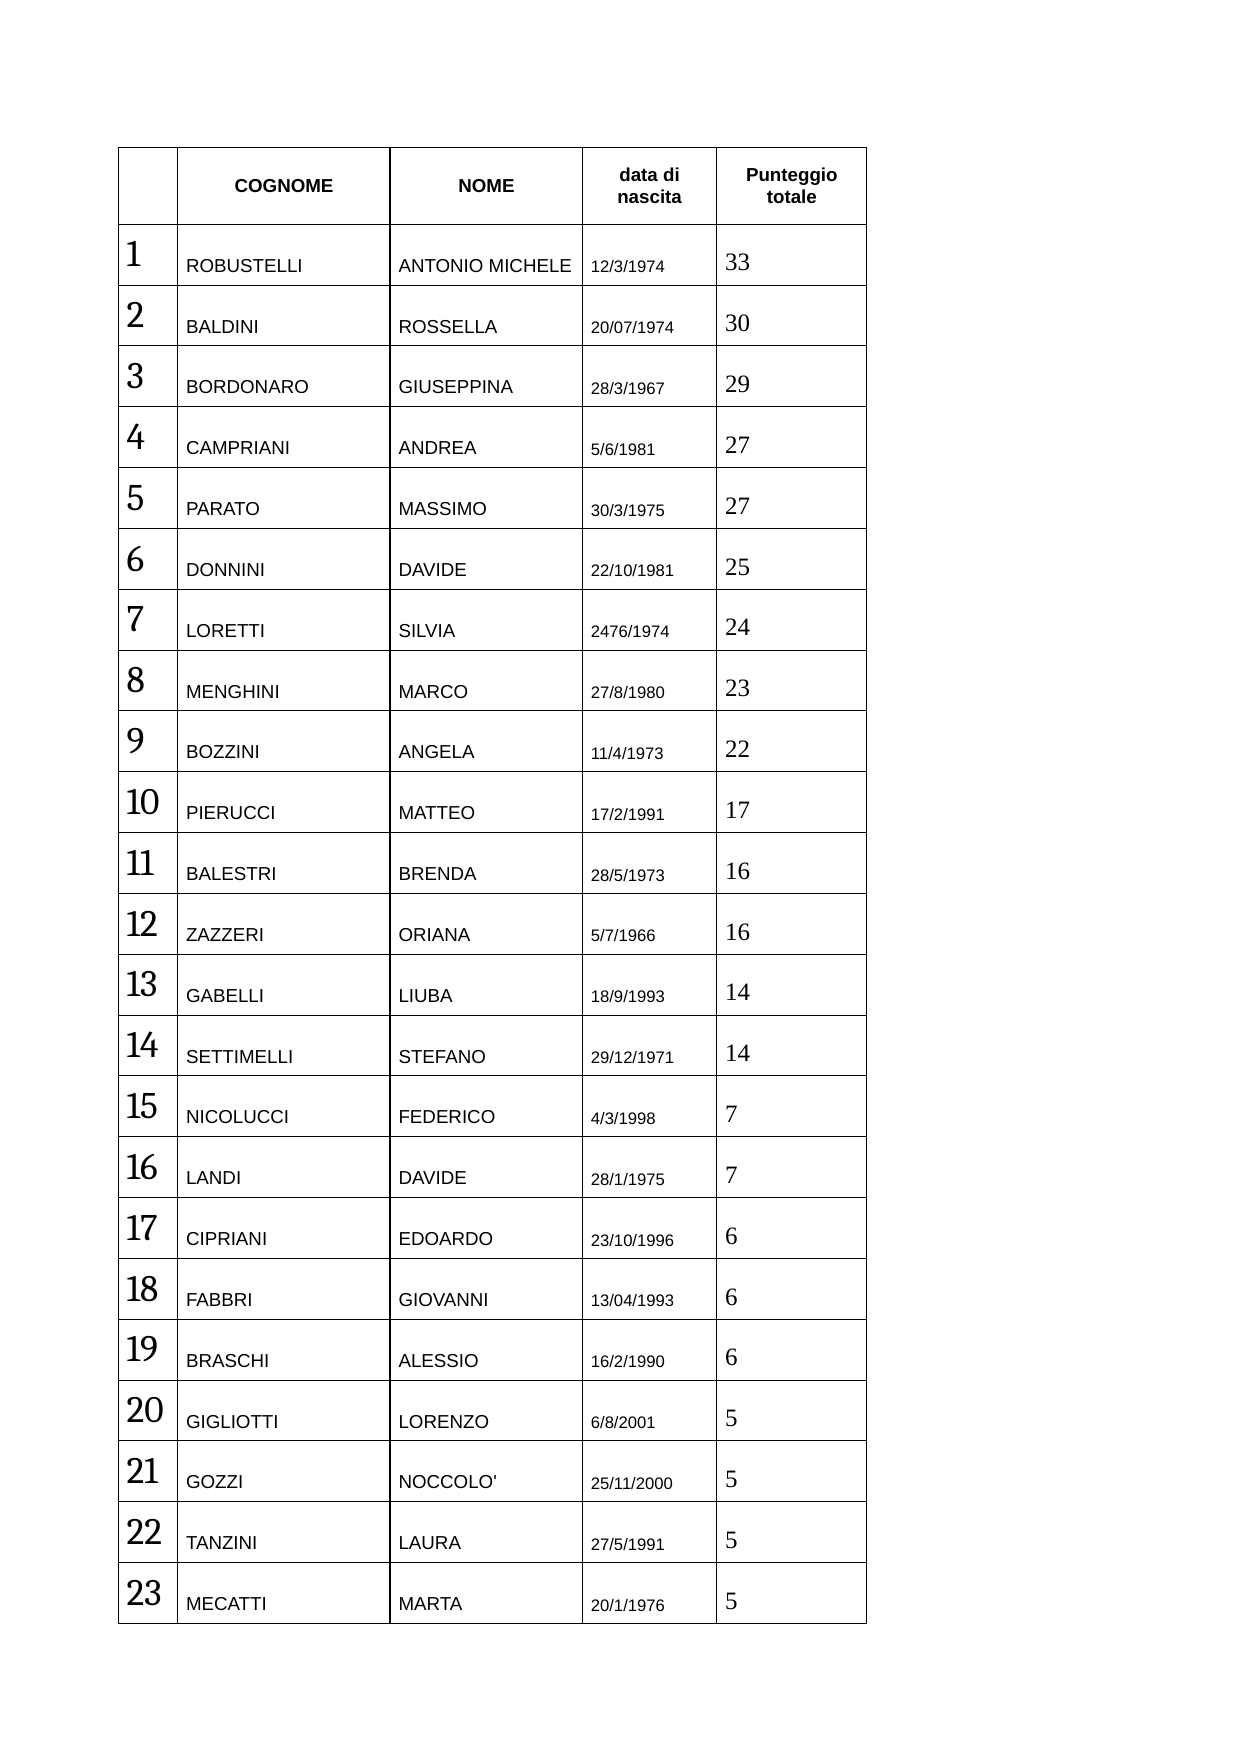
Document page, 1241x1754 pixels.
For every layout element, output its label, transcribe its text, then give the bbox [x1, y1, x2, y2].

table_cell ANGELA [391, 711, 582, 771]
table_cell 6 [717, 1198, 866, 1258]
table_cell 28/5/1973 [583, 833, 716, 893]
table_cell 29/12/1971 [583, 1016, 716, 1075]
table_cell 12 [119, 894, 177, 954]
table_cell 3 [119, 346, 177, 406]
table_cell 17 [717, 772, 866, 832]
table_cell 12/3/1974 [583, 225, 716, 284]
table_cell 14 [119, 1016, 177, 1075]
table_cell 25 [717, 529, 866, 589]
table_cell STEFANO [391, 1016, 582, 1075]
table_cell 16 [119, 1137, 177, 1197]
table_cell ANTONIO MICHELE [391, 225, 582, 284]
table_cell 22 [717, 711, 866, 771]
table_cell 5 [717, 1563, 866, 1623]
table_cell MARCO [391, 651, 582, 710]
table_cell 27 [717, 468, 866, 528]
table_cell 20/1/1976 [583, 1563, 716, 1623]
table_cell BORDONARO [178, 346, 389, 406]
table_cell MENGHINI [178, 651, 389, 710]
table_cell 27/8/1980 [583, 651, 716, 710]
table_cell PARATO [178, 468, 389, 528]
table_cell 28/3/1967 [583, 346, 716, 406]
table_cell TANZINI [178, 1502, 389, 1562]
table_cell 5 [119, 468, 177, 528]
table_cell 5 [717, 1502, 866, 1562]
table_cell 6 [119, 529, 177, 589]
table_header Punteggio totale [717, 148, 866, 224]
table_cell ROSSELLA [391, 286, 582, 345]
table_cell ROBUSTELLI [178, 225, 389, 284]
table_cell 11/4/1973 [583, 711, 716, 771]
table_cell 2476/1974 [583, 590, 716, 649]
table_cell 27 [717, 407, 866, 467]
table_cell LORETTI [178, 590, 389, 649]
table_cell 23 [119, 1563, 177, 1623]
table_cell 13 [119, 955, 177, 1014]
table_cell 19 [119, 1320, 177, 1379]
table_header data di nascita [583, 148, 716, 224]
table_cell CAMPRIANI [178, 407, 389, 467]
table_cell GIOVANNI [391, 1259, 582, 1319]
table_cell NOCCOLO' [391, 1441, 582, 1501]
table_cell 4/3/1998 [583, 1076, 716, 1136]
table_cell MECATTI [178, 1563, 389, 1623]
table_cell BOZZINI [178, 711, 389, 771]
table_cell 30/3/1975 [583, 468, 716, 528]
table_cell 9 [119, 711, 177, 771]
table_cell MARTA [391, 1563, 582, 1623]
table_cell 22 [119, 1502, 177, 1562]
table_cell FABBRI [178, 1259, 389, 1319]
table_cell 4 [119, 407, 177, 467]
table_cell 24 [717, 590, 866, 649]
table_cell 16/2/1990 [583, 1320, 716, 1379]
table_cell 5 [717, 1441, 866, 1501]
table_cell 22/10/1981 [583, 529, 716, 589]
table_cell 33 [717, 225, 866, 284]
table_cell GABELLI [178, 955, 389, 1014]
table_cell DAVIDE [391, 529, 582, 589]
table_cell LANDI [178, 1137, 389, 1197]
table_cell 5/7/1966 [583, 894, 716, 954]
table_cell 14 [717, 955, 866, 1014]
table_header NOME [391, 148, 582, 224]
table_cell PIERUCCI [178, 772, 389, 832]
table_cell 2 [119, 286, 177, 345]
table_cell 5/6/1981 [583, 407, 716, 467]
table_cell CIPRIANI [178, 1198, 389, 1258]
table_cell NICOLUCCI [178, 1076, 389, 1136]
table_cell 8 [119, 651, 177, 710]
table_cell 17/2/1991 [583, 772, 716, 832]
table_cell 11 [119, 833, 177, 893]
table_cell 17 [119, 1198, 177, 1258]
table_cell EDOARDO [391, 1198, 582, 1258]
table_cell FEDERICO [391, 1076, 582, 1136]
table_header COGNOME [178, 148, 389, 224]
table_cell ORIANA [391, 894, 582, 954]
table_cell SETTIMELLI [178, 1016, 389, 1075]
table_cell GIUSEPPINA [391, 346, 582, 406]
table_cell ALESSIO [391, 1320, 582, 1379]
table_cell MASSIMO [391, 468, 582, 528]
table_cell 7 [717, 1076, 866, 1136]
table_cell 18/9/1993 [583, 955, 716, 1014]
table_cell 1 [119, 225, 177, 284]
table_cell 13/04/1993 [583, 1259, 716, 1319]
table_cell 18 [119, 1259, 177, 1319]
table_cell DONNINI [178, 529, 389, 589]
table_cell 28/1/1975 [583, 1137, 716, 1197]
table_cell 7 [119, 590, 177, 649]
table_cell 23/10/1996 [583, 1198, 716, 1258]
table_cell 15 [119, 1076, 177, 1136]
table_cell GIGLIOTTI [178, 1381, 389, 1440]
table_cell 25/11/2000 [583, 1441, 716, 1501]
table_cell 21 [119, 1441, 177, 1501]
table_cell 6 [717, 1320, 866, 1379]
table_cell 20/07/1974 [583, 286, 716, 345]
table_cell LAURA [391, 1502, 582, 1562]
table_cell 16 [717, 833, 866, 893]
table_cell BRASCHI [178, 1320, 389, 1379]
table_cell LIUBA [391, 955, 582, 1014]
table_cell ZAZZERI [178, 894, 389, 954]
table_cell BALESTRI [178, 833, 389, 893]
table_cell MATTEO [391, 772, 582, 832]
table_cell GOZZI [178, 1441, 389, 1501]
table_cell 27/5/1991 [583, 1502, 716, 1562]
table_cell BRENDA [391, 833, 582, 893]
table_cell BALDINI [178, 286, 389, 345]
table_cell 10 [119, 772, 177, 832]
table_cell 7 [717, 1137, 866, 1197]
table_cell 20 [119, 1381, 177, 1440]
table_cell 16 [717, 894, 866, 954]
table_cell DAVIDE [391, 1137, 582, 1197]
table_cell 6/8/2001 [583, 1381, 716, 1440]
table_cell LORENZO [391, 1381, 582, 1440]
table_cell ANDREA [391, 407, 582, 467]
table_cell 23 [717, 651, 866, 710]
table_cell SILVIA [391, 590, 582, 649]
table_cell 30 [717, 286, 866, 345]
table_cell 6 [717, 1259, 866, 1319]
table_header [119, 148, 177, 224]
table_cell 5 [717, 1381, 866, 1440]
table_cell 14 [717, 1016, 866, 1075]
table_cell 29 [717, 346, 866, 406]
